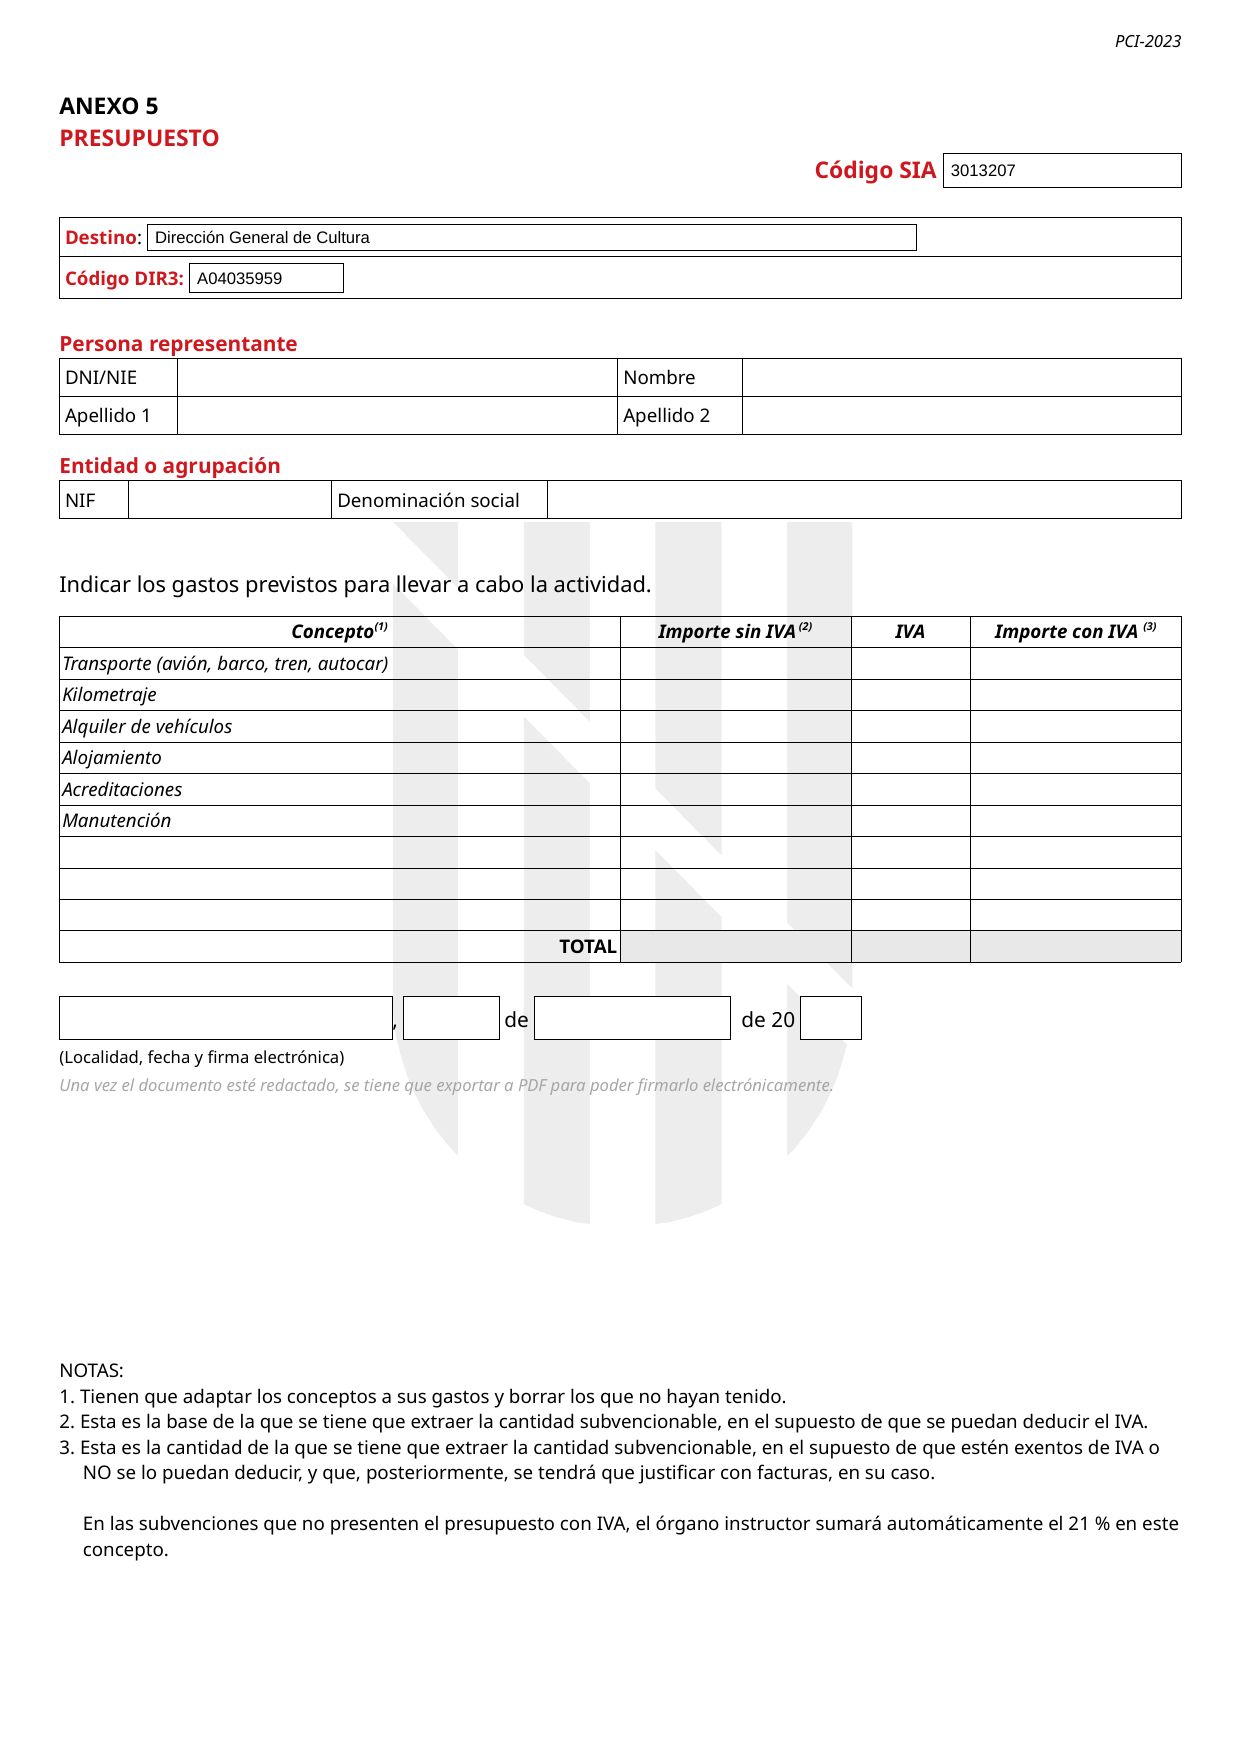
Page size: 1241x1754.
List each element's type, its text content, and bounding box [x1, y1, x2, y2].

table_cell [852, 931, 970, 962]
table_cell [971, 774, 1181, 804]
table_cell [971, 837, 1181, 867]
table_header IVA [852, 617, 970, 647]
table_header DNI/NIE [60, 359, 177, 396]
picture [392, 1068, 853, 1074]
table_cell [971, 648, 1181, 679]
table_cell [971, 869, 1181, 899]
text Una vez el documento esté redactado, se tiene que exportar a PDF para poder firmarlo electrónicamente. [59, 1074, 1181, 1097]
table_header Concepto(1) [60, 617, 620, 647]
picture [392, 1097, 853, 1224]
table_cell [621, 648, 851, 679]
table_header [129, 481, 331, 518]
table_cell Código DIR3: [60, 257, 1181, 298]
table_cell [621, 743, 851, 773]
table_cell [971, 711, 1181, 742]
text PRESUPUESTO [59, 122, 1181, 153]
table_cell [621, 869, 851, 899]
table_header Destino: [60, 218, 1181, 256]
table_cell [852, 900, 970, 930]
table_header Nombre [618, 359, 742, 396]
picture [392, 599, 853, 616]
picture [392, 1039, 853, 1045]
picture [392, 522, 853, 569]
table_cell Apellido 2 [618, 397, 742, 433]
text 1. Tienen que adaptar los conceptos a sus gastos y borrar los que no hayan tenido. [59, 1383, 1181, 1409]
table_cell [178, 397, 617, 433]
table_cell [621, 837, 851, 867]
text 3. Esta es la cantidad de la que se tiene que extraer la cantidad subvencionable, en el supuesto de que estén exentos de IVA o NO se lo puedan deducir, y que, posteriormente, se tendrá que justificar con facturas, en su caso. [59, 1434, 1181, 1485]
table_cell [621, 931, 851, 962]
table_cell Transporte (avión, barco, tren, autocar) [60, 648, 620, 679]
table_cell Alojamiento [60, 743, 620, 773]
table_header Importe con IVA (3) [971, 617, 1181, 647]
table_cell [971, 743, 1181, 773]
table_cell [60, 837, 620, 867]
table_header [178, 359, 617, 396]
table_cell [971, 806, 1181, 836]
table_cell [971, 931, 1181, 962]
text (Localidad, fecha y firma electrónica) [59, 1045, 1181, 1068]
table_cell [971, 680, 1181, 710]
picture [392, 963, 853, 996]
table_cell TOTAL [60, 931, 620, 962]
table_cell [852, 743, 970, 773]
text Persona representante [59, 329, 1181, 357]
table_cell [743, 397, 1181, 433]
table_cell [621, 774, 851, 804]
table_header Importe sin IVA (2) [621, 617, 851, 647]
text [862, 996, 1181, 1039]
table_cell [621, 900, 851, 930]
table_header NIF [60, 481, 128, 518]
table_cell [852, 680, 970, 710]
text de [500, 996, 534, 1039]
text ANEXO 5 [59, 90, 1181, 122]
text Código SIA [59, 153, 943, 187]
table_cell [852, 711, 970, 742]
table_cell [60, 869, 620, 899]
table_cell [852, 869, 970, 899]
table_cell [852, 837, 970, 867]
table_header [743, 359, 1181, 396]
table_cell [621, 680, 851, 710]
table_cell [852, 806, 970, 836]
text En las subvenciones que no presenten el presupuesto con IVA, el órgano instructor sumará automáticamente el 21 % en este concepto. [59, 1511, 1205, 1562]
text Indicar los gastos previstos para llevar a cabo la actividad. [59, 569, 1181, 599]
table_cell Acreditaciones [60, 774, 620, 804]
table_cell [971, 900, 1181, 930]
table_cell Manutención [60, 806, 620, 836]
table_cell [621, 806, 851, 836]
table_header Denominación social [332, 481, 547, 518]
table_cell [852, 648, 970, 679]
text , [393, 996, 403, 1039]
table_cell [852, 774, 970, 804]
table_cell [621, 711, 851, 742]
text NOTAS: [59, 1358, 1181, 1383]
table_cell Alquiler de vehículos [60, 711, 620, 742]
text 2. Esta es la base de la que se tiene que extraer la cantidad subvencionable, en el supuesto de que se puedan deducir el IVA. [59, 1409, 1181, 1434]
text Entidad o agrupación [59, 452, 1181, 480]
table_cell Apellido 1 [60, 397, 177, 433]
table_header [548, 481, 1181, 518]
table_cell Kilometraje [60, 680, 620, 710]
text de 20 [731, 996, 800, 1039]
table_cell [60, 900, 620, 930]
